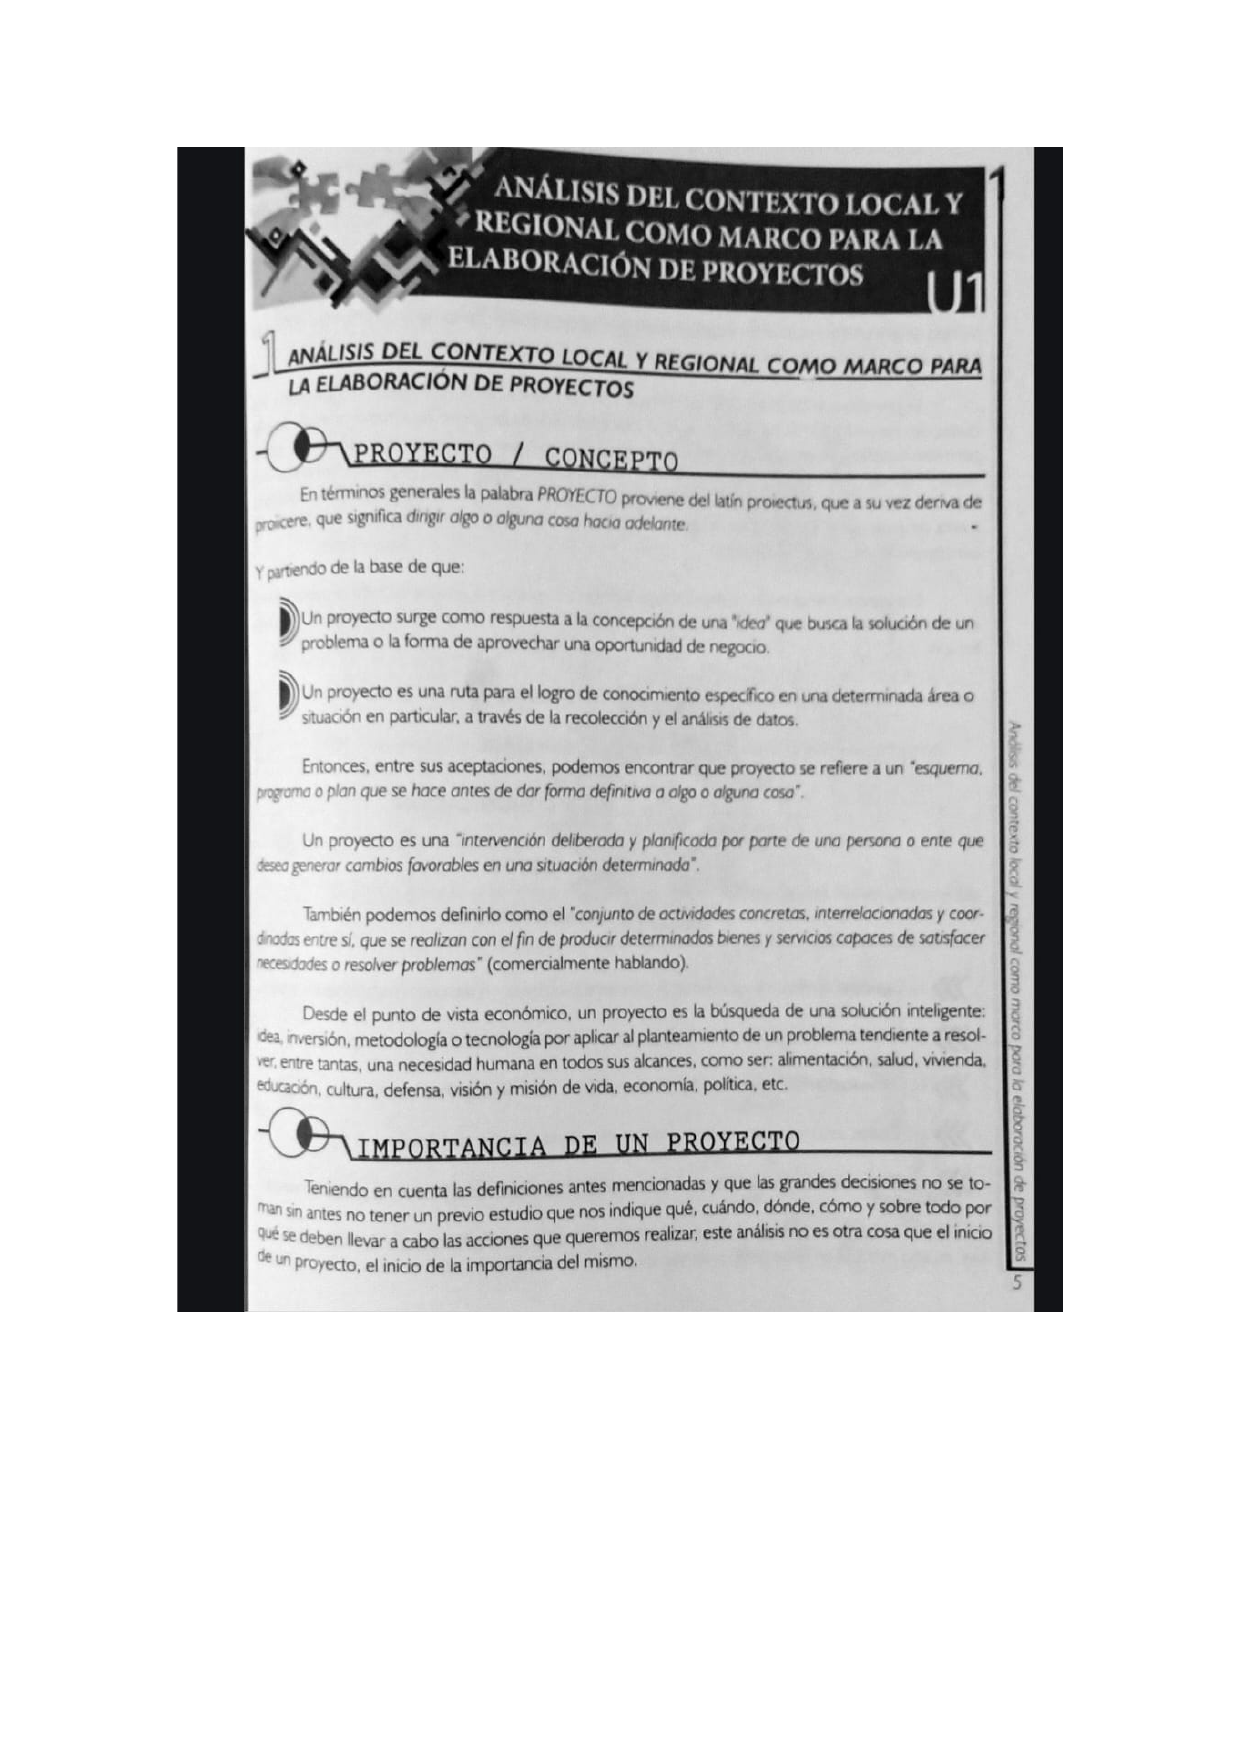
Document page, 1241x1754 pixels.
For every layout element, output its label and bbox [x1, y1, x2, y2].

picture [177, 147, 1063, 1312]
